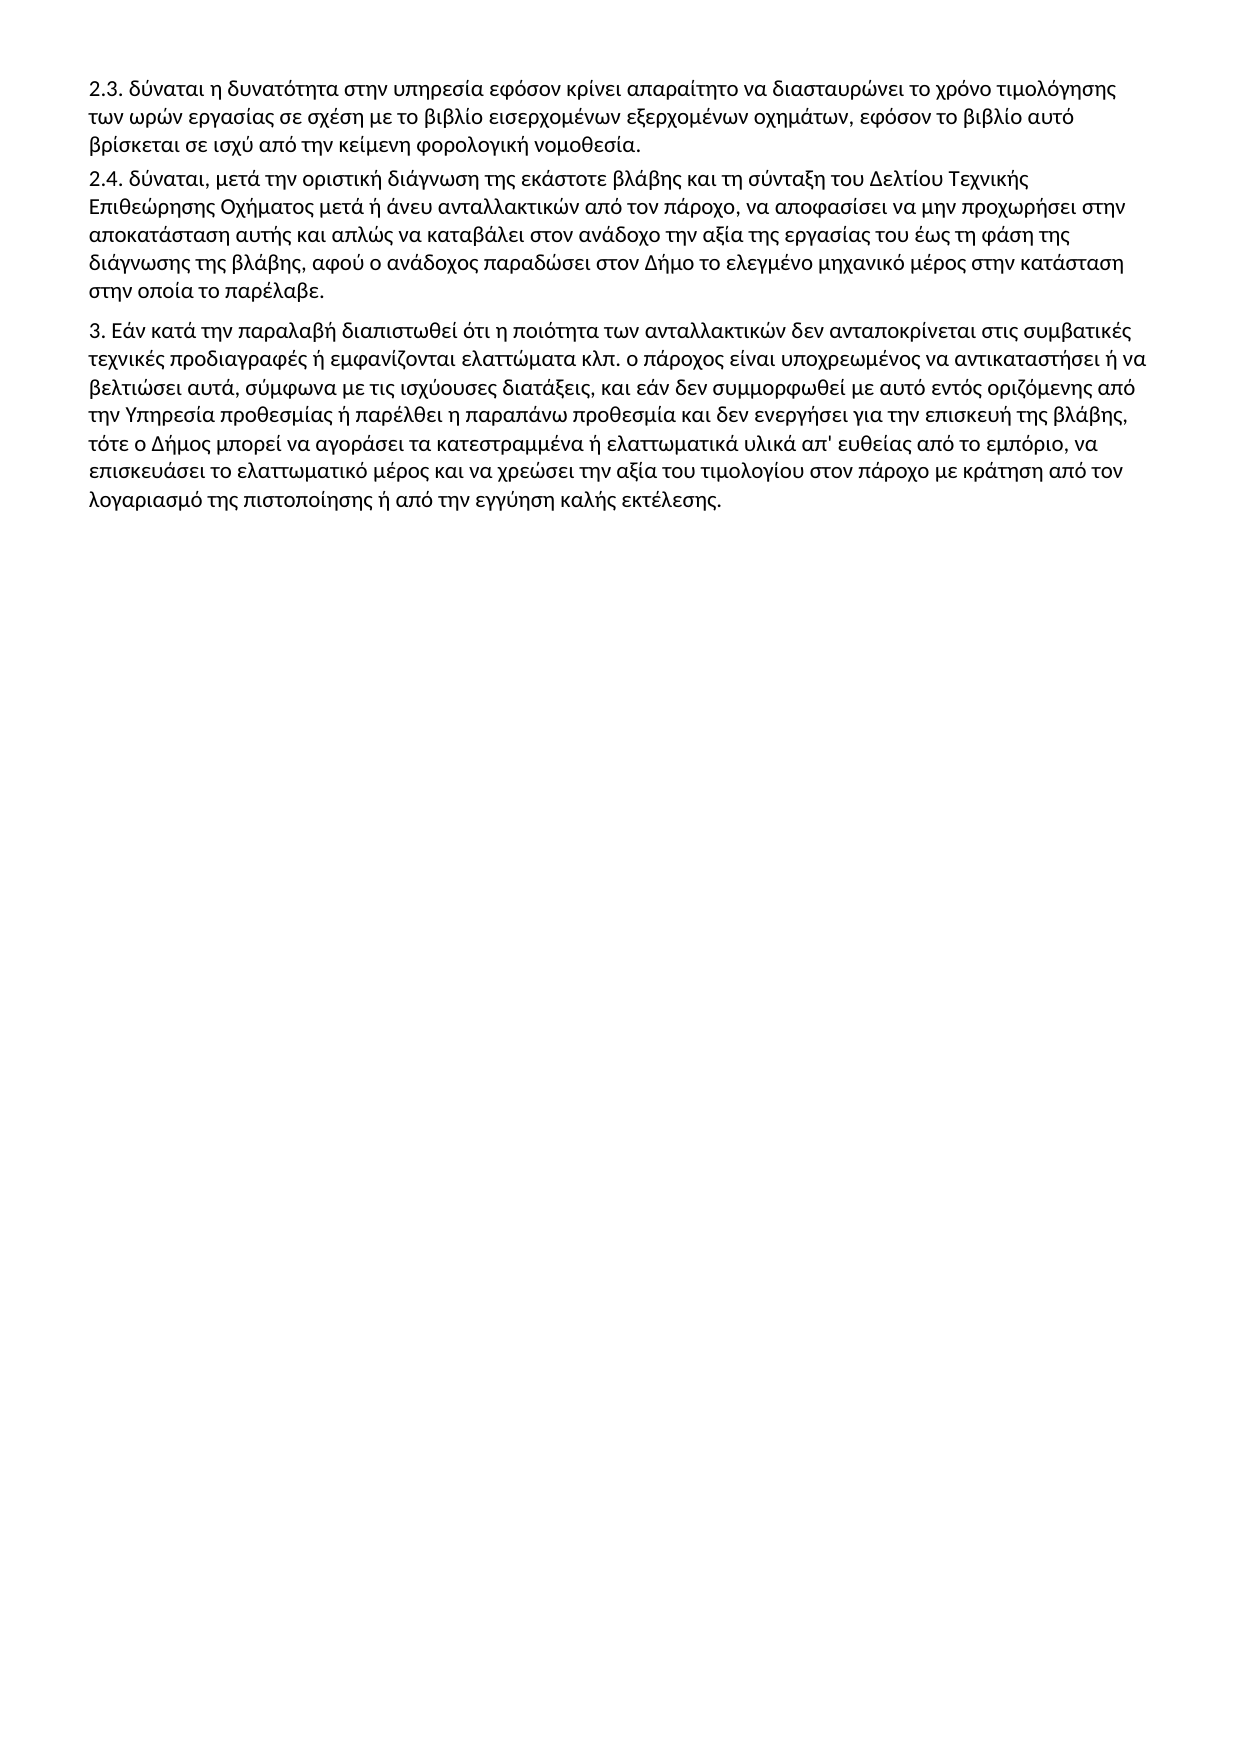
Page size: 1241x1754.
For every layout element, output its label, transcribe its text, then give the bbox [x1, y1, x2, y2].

text 2.3. δύναται η δυνατότητα στην υπηρεσία εφόσον κρίνει απαραίτητο να διασταυρώνει το χρόνο τιμολόγησης των ωρών εργασίας σε σχέση με το βιβλίο εισερχομένων εξερχομένων οχημάτων, εφόσον το βιβλίο αυτό βρίσκεται σε ισχύ από την κείμενη φορολογική νομοθεσία. [89, 74, 1152, 158]
text 3. Εάν κατά την παραλαβή διαπιστωθεί ότι η ποιότητα των ανταλλακτικών δεν ανταποκρίνεται στις συμβατικές τεχνικές προδιαγραφές ή εμφανίζονται ελαττώματα κλπ. ο πάροχος είναι υποχρεωμένος να αντικαταστήσει ή να βελτιώσει αυτά, σύμφωνα με τις ισχύουσες διατάξεις, και εάν δεν συμμορφωθεί με αυτό εντός οριζόμενης από την Υπηρεσία προθεσμίας ή παρέλθει η παραπάνω προθεσμία και δεν ενεργήσει για την επισκευή της βλάβης, τότε ο Δήμος μπορεί να αγοράσει τα κατεστραμμένα ή ελαττωματικά υλικά απ' ευθείας από το εμπόριο, να επισκευάσει το ελαττωματικό μέρος και να χρεώσει την αξία του τιμολογίου στον πάροχο με κράτηση από τον λογαριασμό της πιστοποίησης ή από την εγγύηση καλής εκτέλεσης. [89, 317, 1152, 513]
text 2.4. δύναται, μετά την οριστική διάγνωση της εκάστοτε βλάβης και τη σύνταξη του Δελτίου Τεχνικής Επιθεώρησης Οχήματος μετά ή άνευ ανταλλακτικών από τον πάροχο, να αποφασίσει να μην προχωρήσει στην αποκατάσταση αυτής και απλώς να καταβάλει στον ανάδοχο την αξία της εργασίας του έως τη φάση της διάγνωσης της βλάβης, αφού ο ανάδοχος παραδώσει στον Δήμο το ελεγμένο μηχανικό μέρος στην κατάσταση στην οποία το παρέλαβε. [89, 164, 1152, 304]
